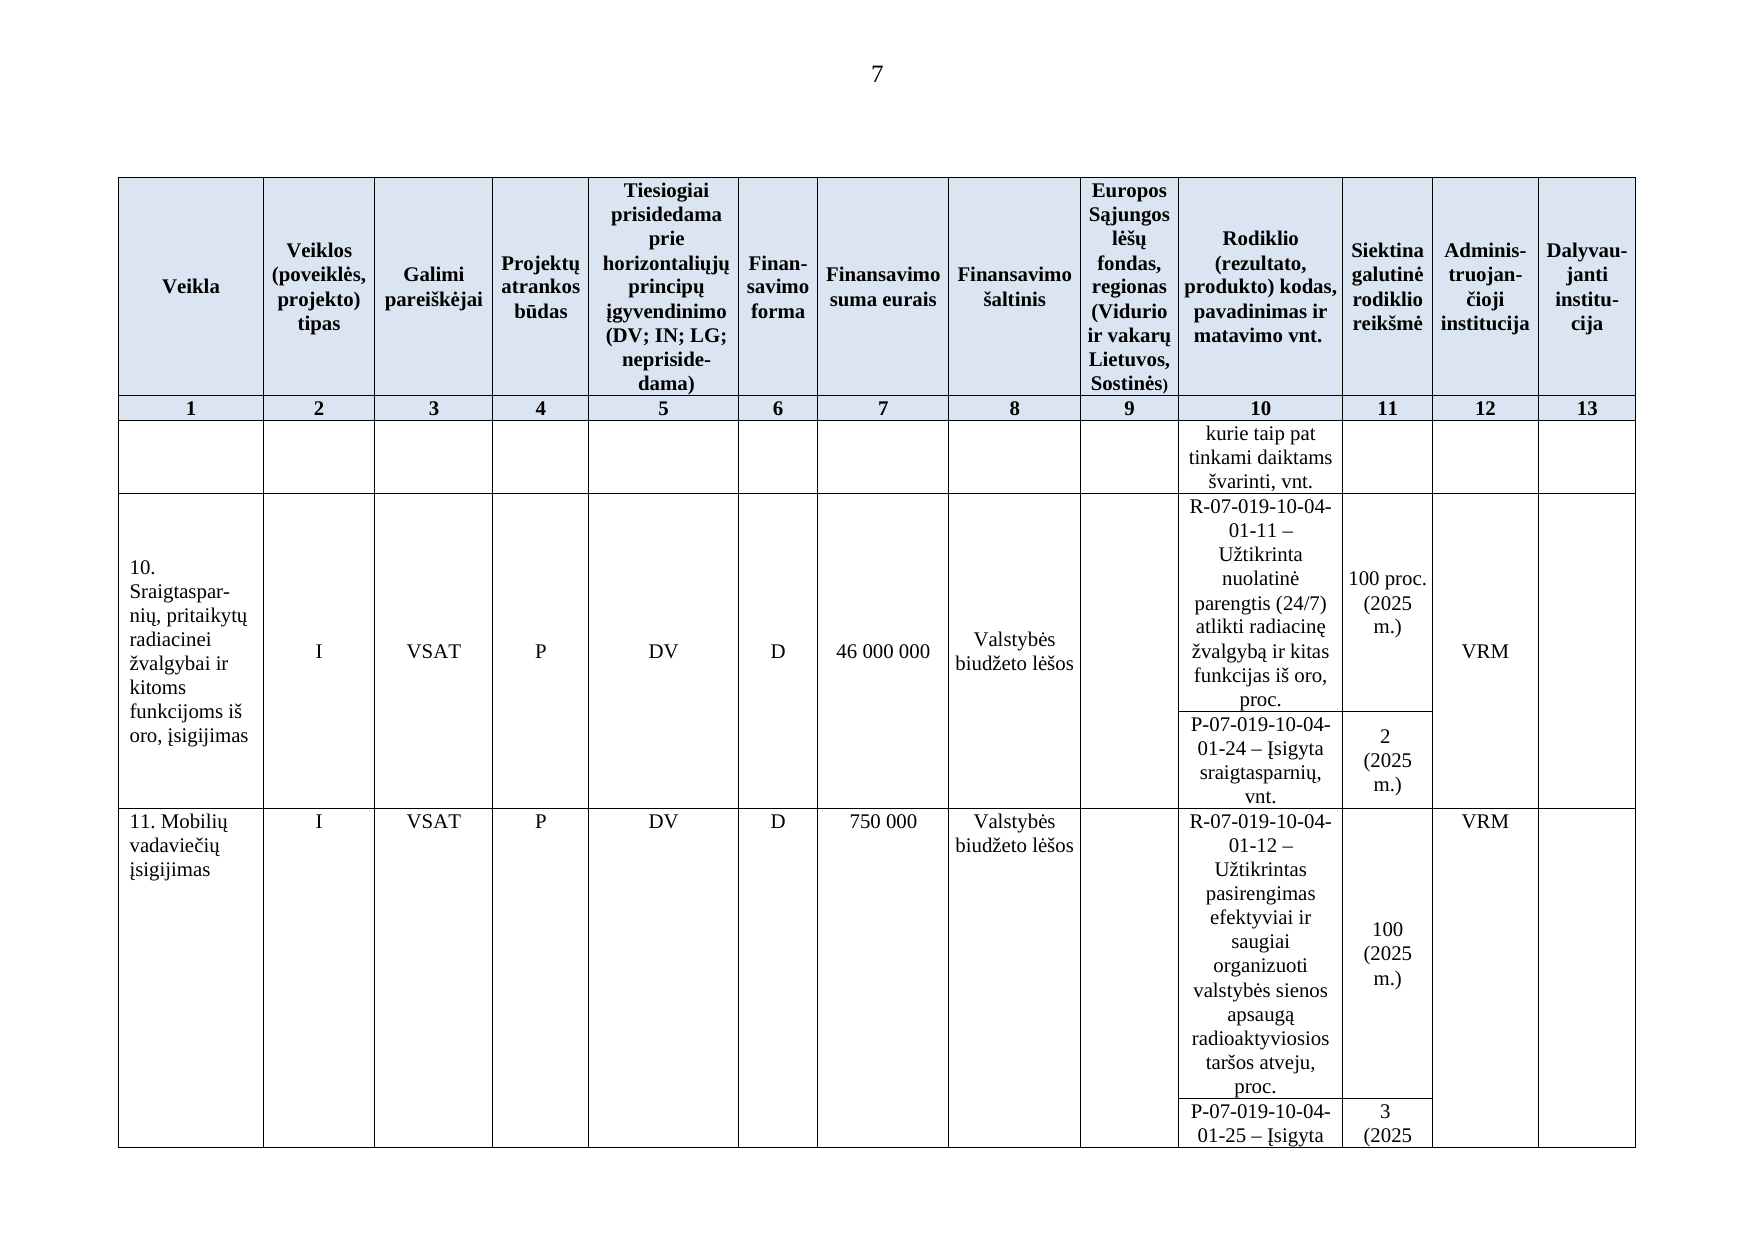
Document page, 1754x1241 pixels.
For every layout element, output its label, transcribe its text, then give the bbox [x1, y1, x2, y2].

table_cell 4 [493, 396, 588, 420]
table_cell 11. Mobilių vadaviečių įsigijimas [119, 809, 263, 1147]
table_cell VRM [1433, 809, 1538, 1147]
table_cell [818, 421, 948, 493]
table_header Finansavimo šaltinis [949, 178, 1080, 395]
table_header Europos Sąjungos lėšų fondas, regionas (Vidurio ir vakarų Lietuvos, Sostinės) [1081, 178, 1178, 395]
table_header Siektina galutinė rodiklio reikšmė [1343, 178, 1432, 395]
table_header Galimi pareiškėjai [375, 178, 492, 395]
table_cell I [264, 494, 374, 808]
table_header Finansavimo suma eurais [818, 178, 948, 395]
table_cell 100 (2025 m.) [1343, 809, 1432, 1098]
table_cell 7 [818, 396, 948, 420]
table_cell 5 [589, 396, 738, 420]
table_cell 46 000 000 [818, 494, 948, 808]
table_cell R-07-019-10-04-01-12 – Užtikrintas pasirengimas efektyviai ir saugiai organizuoti valstybės sienos apsaugą radioaktyviosios taršos atveju, proc. [1179, 809, 1342, 1098]
table_cell Valstybės biudžeto lėšos [949, 809, 1080, 1147]
table_cell kurie taip pat tinkami daiktams švarinti, vnt. [1179, 421, 1342, 493]
table_cell I [264, 809, 374, 1147]
table_cell 2 [264, 396, 374, 420]
table_cell VSAT [375, 494, 492, 808]
table_cell 8 [949, 396, 1080, 420]
table_cell 3 [375, 396, 492, 420]
table_cell 10. Sraigtaspar- nių, pritaikytų radiacinei žvalgybai ir kitoms funkcijoms iš oro, įsigijimas [119, 494, 263, 808]
table_cell VSAT [375, 809, 492, 1147]
table_header Tiesiogiai prisidedama prie horizontaliųjų principų įgyvendinimo (DV; IN; LG; nepriside-dama) [589, 178, 738, 395]
table_header Veikla [119, 178, 263, 395]
table_cell 3 (2025 [1343, 1099, 1432, 1147]
table_cell P [493, 494, 588, 808]
table_header Dalyvau-janti institu-cija [1539, 178, 1635, 395]
table_cell [1539, 421, 1635, 493]
table_header Adminis-truojan-čioji institucija [1433, 178, 1538, 395]
table_cell [739, 421, 817, 493]
table_cell 100 proc. (2025 m.) [1343, 494, 1432, 711]
table_cell Valstybės biudžeto lėšos [949, 494, 1080, 808]
table_cell D [739, 494, 817, 808]
table_cell 12 [1433, 396, 1538, 420]
table_cell R-07-019-10-04-01-11 – Užtikrinta nuolatinė parengtis (24/7) atlikti radiacinę žvalgybą ir kitas funkcijas iš oro, proc. [1179, 494, 1342, 711]
table_cell 9 [1081, 396, 1178, 420]
table_cell P [493, 809, 588, 1147]
table_cell [375, 421, 492, 493]
table_cell P-07-019-10-04-01-25 – Įsigyta [1179, 1099, 1342, 1147]
table_cell 6 [739, 396, 817, 420]
table_cell 750 000 [818, 809, 948, 1147]
table_cell D [739, 809, 817, 1147]
table_cell DV [589, 494, 738, 808]
table_cell [1081, 421, 1178, 493]
table_cell 1 [119, 396, 263, 420]
table_cell [1081, 809, 1178, 1147]
table_cell 11 [1343, 396, 1432, 420]
table_cell [589, 421, 738, 493]
table_cell [1433, 421, 1538, 493]
table_cell VRM [1433, 494, 1538, 808]
table_cell P-07-019-10-04-01-24 – Įsigyta sraigtasparnių, vnt. [1179, 712, 1342, 808]
table_cell DV [589, 809, 738, 1147]
table_cell [1539, 809, 1635, 1147]
table_cell [949, 421, 1080, 493]
table_cell [493, 421, 588, 493]
table_header Veiklos (poveiklės, projekto) tipas [264, 178, 374, 395]
table_cell 13 [1539, 396, 1635, 420]
table_header Finan-savimo forma [739, 178, 817, 395]
table_cell 2 (2025 m.) [1343, 712, 1432, 808]
table_cell [1081, 494, 1178, 808]
table_cell [1539, 494, 1635, 808]
table_cell [119, 421, 263, 493]
table_cell [1343, 421, 1432, 493]
table_header Rodiklio (rezultato, produkto) kodas, pavadinimas ir matavimo vnt. [1179, 178, 1342, 395]
table_header Projektų atrankos būdas [493, 178, 588, 395]
table_cell [264, 421, 374, 493]
table_cell 10 [1179, 396, 1342, 420]
